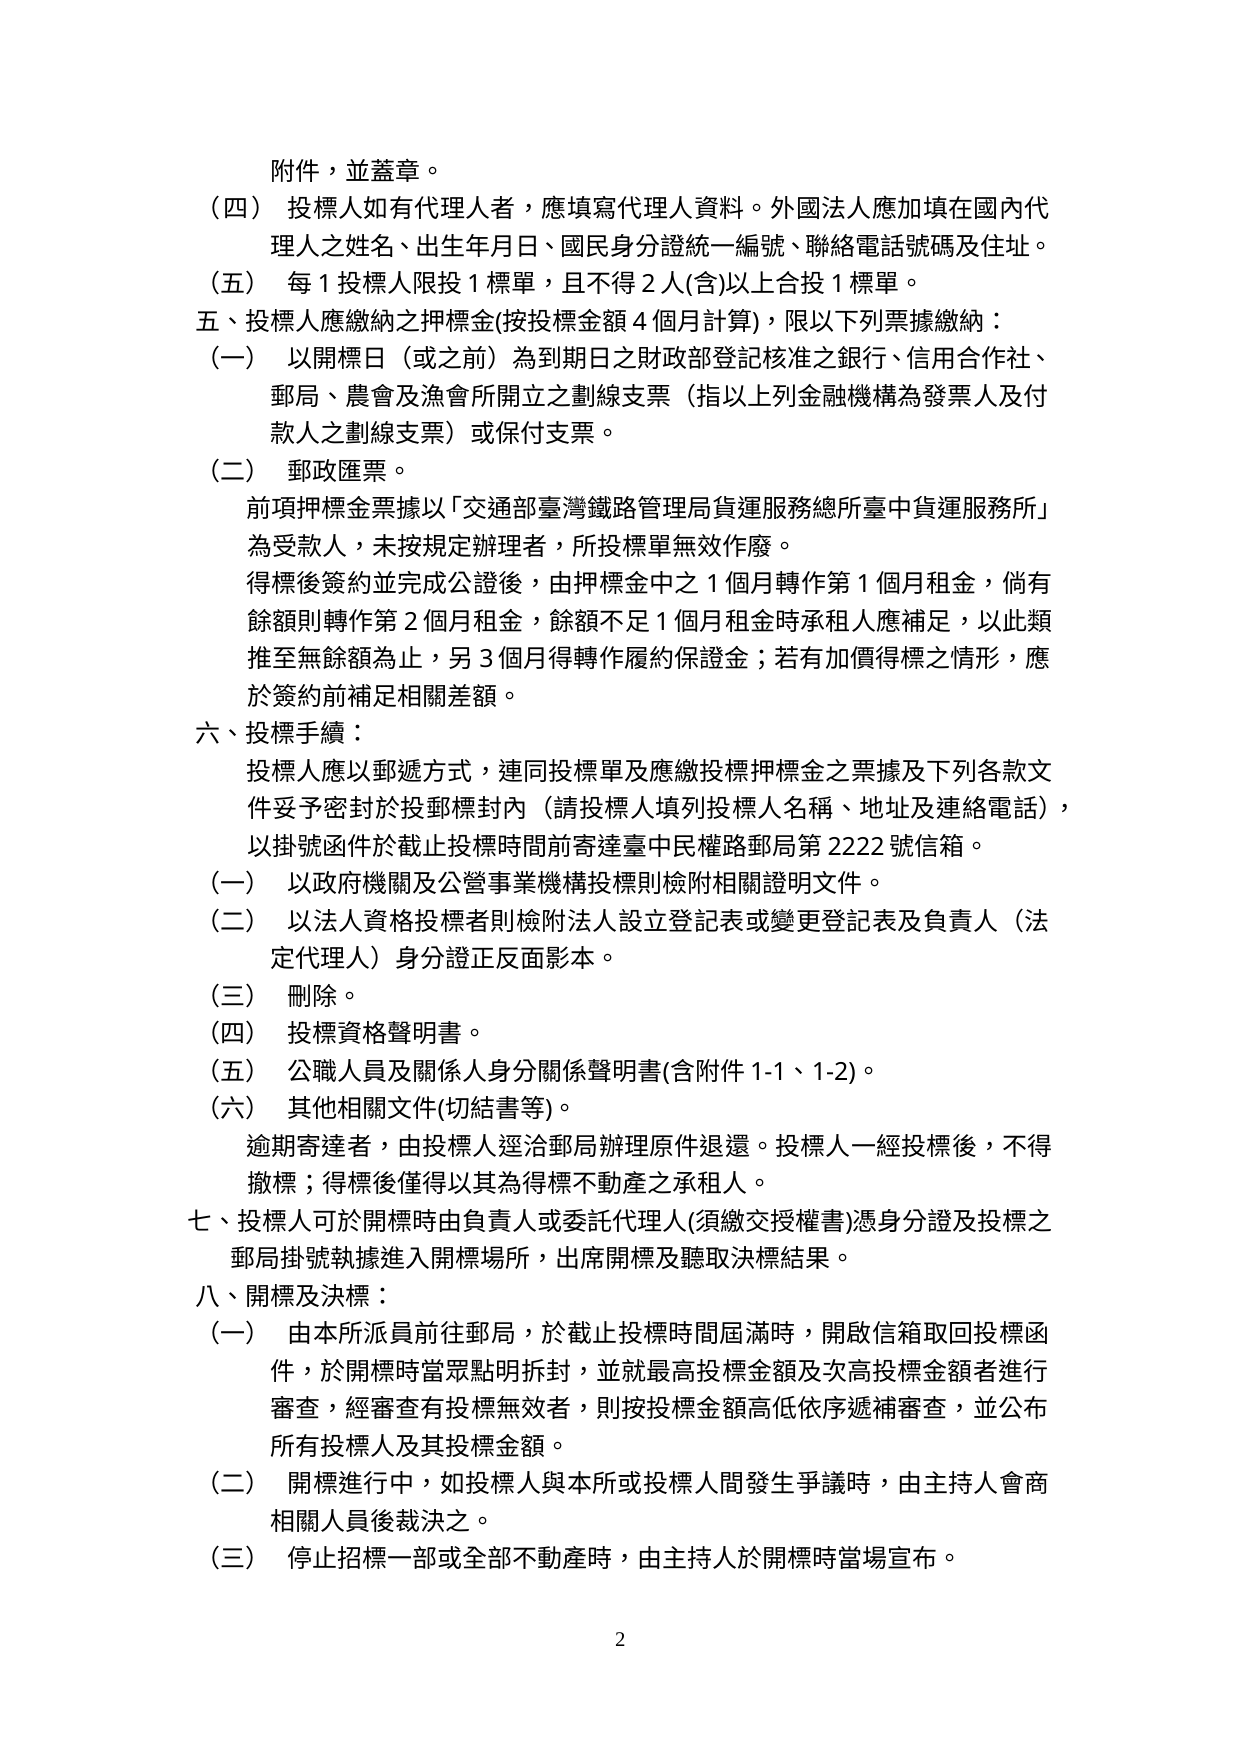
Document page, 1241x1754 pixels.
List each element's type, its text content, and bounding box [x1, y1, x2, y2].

text 得標後簽約並完成公證後，由押標金中之1個月轉作第1個月租金，倘有餘額則轉作第2個月租金，餘額不足1個月租金時承租人應補足，以此類推至無餘額為止，另3個月得轉作履約保證金；若有加價得標之情形，應於簽約前補足相關差額。 [246, 562, 1053, 712]
text 逾期寄達者，由投標人逕洽郵局辦理原件退還。投標人一經投標後，不得撤標；得標後僅得以其為得標不動產之承租人。 [246, 1125, 1053, 1200]
list 停止招標一部或全部不動產時，由主持人於開標時當場宣布。 [195, 1537, 1051, 1575]
text 七、投標人可於開標時由負責人或委託代理人(須繳交授權書)憑身分證及投標之郵局掛號執據進入開標場所，出席開標及聽取決標結果。 [187, 1200, 1053, 1275]
list 其他相關文件(切結書等)。 [195, 1087, 1051, 1125]
text 前項押標金票據以「交通部臺灣鐵路管理局貨運服務總所臺中貨運服務所」為受款人，未按規定辦理者，所投標單無效作廢。 [246, 487, 1053, 562]
list 公職人員及關係人身分關係聲明書(含附件1-1、1-2)。 [195, 1050, 1051, 1087]
text 八、開標及決標： [195, 1275, 1053, 1312]
list 以法人資格投標者則檢附法人設立登記表或變更登記表及負責人（法定代理人）身分證正反面影本。 [195, 900, 1051, 975]
list 郵政匯票。 [195, 450, 1051, 487]
list 每1投標人限投1標單，且不得2人(含)以上合投1標單。 [195, 262, 1051, 300]
list 附件，並蓋章。 [195, 150, 1051, 187]
list 由本所派員前往郵局，於截止投標時間屆滿時，開啟信箱取回投標函件，於開標時當眾點明拆封，並就最高投標金額及次高投標金額者進行審查，經審查有投標無效者，則按投標金額高低依序遞補審查，並公布所有投標人及其投標金額。 [195, 1312, 1051, 1462]
text 五、投標人應繳納之押標金(按投標金額4個月計算)，限以下列票據繳納： [195, 300, 1053, 337]
list 刪除。 [195, 975, 1051, 1012]
list 投標資格聲明書。 [195, 1012, 1051, 1050]
text 投標人應以郵遞方式，連同投標單及應繳投標押標金之票據及下列各款文件妥予密封於投郵標封內（請投標人填列投標人名稱、地址及連絡電話），以掛號函件於截止投標時間前寄達臺中民權路郵局第2222號信箱。 [246, 750, 1053, 862]
list 以政府機關及公營事業機構投標則檢附相關證明文件。 [195, 862, 1051, 900]
list 以開標日（或之前）為到期日之財政部登記核准之銀行、信用合作社、郵局、農會及漁會所開立之劃線支票（指以上列金融機構為發票人及付款人之劃線支票）或保付支票。 [195, 337, 1051, 450]
list 開標進行中，如投標人與本所或投標人間發生爭議時，由主持人會商相關人員後裁決之。 [195, 1462, 1051, 1537]
text 六、投標手續： [195, 712, 1053, 750]
list 投標人如有代理人者，應填寫代理人資料。外國法人應加填在國內代理人之姓名、出生年月日、國民身分證統一編號、聯絡電話號碼及住址。 [195, 187, 1051, 262]
